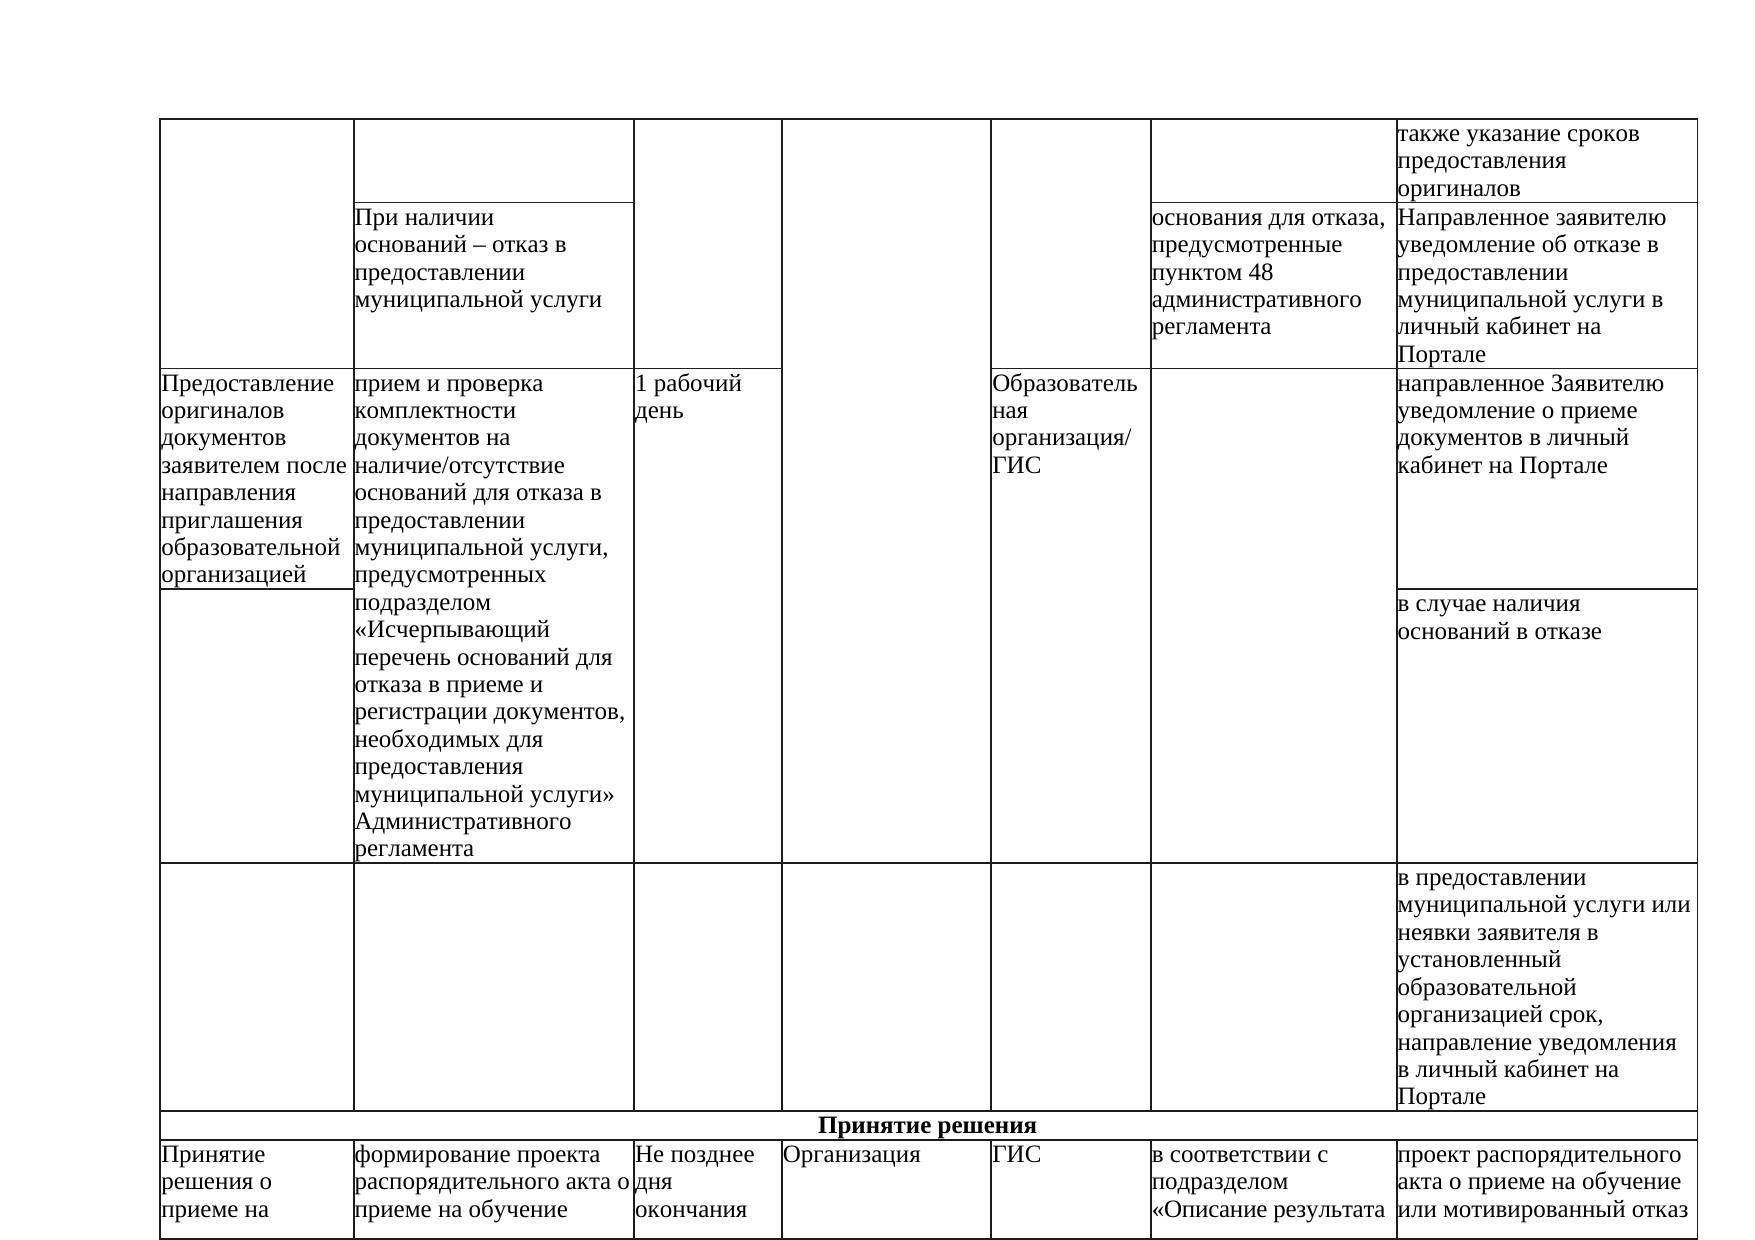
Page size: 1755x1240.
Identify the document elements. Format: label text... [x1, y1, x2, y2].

table_cell Предоставление оригиналов документов заявителем после направления приглашения образовательной организацией [161, 369, 353, 588]
table_cell прием и проверка комплектности документов на наличие/отсутствие оснований для отказа в предоставлении муниципальной услуги, предусмотренных подразделом «Исчерпывающий перечень оснований для отказа в приеме и регистрации документов, необходимых для предоставления муниципальной услуги» Административного регламента [355, 369, 633, 862]
table_cell При наличии оснований – отказ в предоставлении муниципальной услуги [355, 203, 633, 368]
table_cell [635, 864, 781, 1110]
table_cell в соответствии с подразделом «Описание результата [1152, 1141, 1396, 1238]
table_cell 1 рабочий день [635, 369, 781, 862]
table_cell основания для отказа, предусмотренные пунктом 48 административного регламента [1152, 203, 1396, 368]
table_cell [161, 590, 353, 862]
table_cell Принятие решения [161, 1112, 1697, 1139]
table_cell в случае наличия оснований в отказе [1398, 590, 1697, 862]
table_cell [161, 864, 353, 1110]
table_cell формирование проекта распорядительного акта о приеме на обучение [355, 1141, 633, 1238]
table_cell Принятие решения о приеме на [161, 1141, 353, 1238]
table_cell также указание сроков предоставления оригиналов [1398, 120, 1697, 202]
table_cell [992, 202, 1150, 368]
table_cell Не позднее дня окончания [635, 1141, 781, 1238]
table_cell [783, 864, 990, 1110]
table_cell в предоставлении муниципальной услуги или неявки заявителя в установленный образовательной организацией срок, направление уведомления в личный кабинет на Портале [1398, 864, 1697, 1110]
table_cell [355, 864, 633, 1110]
table_cell Организация [783, 1141, 990, 1238]
table_cell [1152, 369, 1396, 862]
table_cell [161, 202, 353, 368]
table_cell [1152, 120, 1396, 202]
table_cell [783, 368, 990, 862]
table_cell Направленное заявителю уведомление об отказе в предоставлении муниципальной услуги в личный кабинет на Портале [1398, 203, 1697, 368]
table_cell [161, 120, 353, 202]
table_cell [992, 120, 1150, 202]
table_cell [783, 202, 990, 368]
table_cell [355, 120, 633, 202]
table_cell проект распорядительного акта о приеме на обучение или мотивированный отказ [1398, 1141, 1697, 1238]
table_cell направленное Заявителю уведомление о приеме документов в личный кабинет на Портале [1398, 369, 1697, 588]
table_cell [783, 120, 990, 202]
table_cell [992, 864, 1150, 1110]
table_cell Образовательная организация/ ГИС [992, 369, 1150, 862]
table_cell ГИС [992, 1141, 1150, 1238]
table_cell [635, 120, 781, 368]
table_cell [1152, 864, 1396, 1110]
